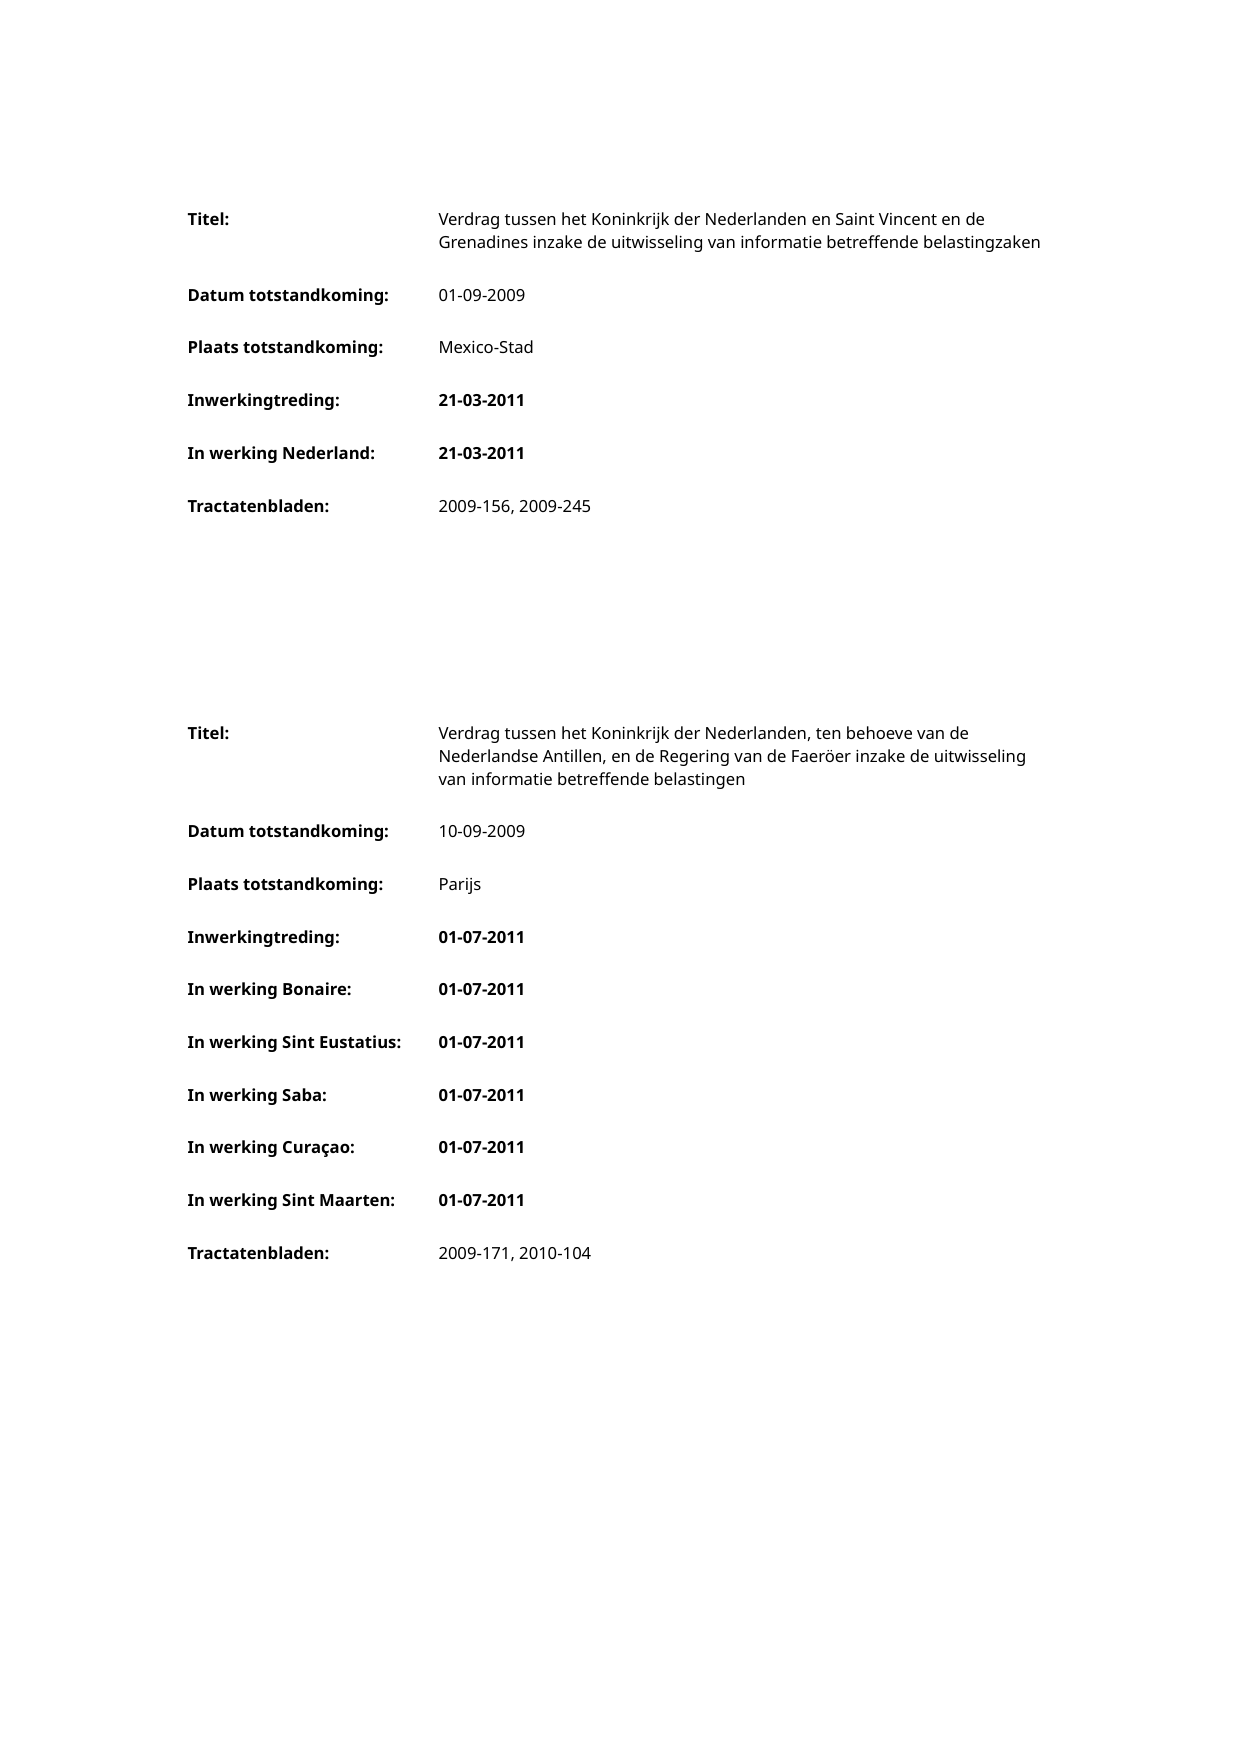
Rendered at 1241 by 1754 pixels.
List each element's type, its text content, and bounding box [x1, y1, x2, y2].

table_cell 21-03-2011 [438, 441, 1053, 494]
table_cell 21-03-2011 [438, 389, 1053, 441]
table_cell Inwerkingtreding: [188, 389, 438, 441]
table_cell 2009-171, 2010-104 [438, 1241, 1053, 1294]
table_cell In werking Curaçao: [188, 1136, 438, 1189]
table_cell 01-09-2009 [438, 283, 1053, 336]
table_header Verdrag tussen het Koninkrijk der Nederlanden en Saint Vincent en de Grenadines inzake de uitwisseling van informatie betreffende belastingzaken [438, 208, 1053, 283]
table_cell In werking Bonaire: [188, 978, 438, 1031]
table_cell 01-07-2011 [438, 978, 1053, 1031]
table_cell In werking Sint Eustatius: [188, 1031, 438, 1083]
table_cell Parijs [438, 873, 1053, 925]
table_cell 01-07-2011 [438, 1031, 1053, 1083]
table_cell 10-09-2009 [438, 820, 1053, 872]
table_cell [188, 1294, 1053, 1353]
table_cell Plaats totstandkoming: [188, 336, 438, 389]
table_header Titel: [188, 208, 438, 283]
table_cell 01-07-2011 [438, 1189, 1053, 1241]
table_header Titel: [188, 722, 438, 820]
table_cell 2009-156, 2009-245 [438, 494, 1053, 547]
table_cell 01-07-2011 [438, 1083, 1053, 1136]
table_cell Tractatenbladen: [188, 494, 438, 547]
table_cell 01-07-2011 [438, 1136, 1053, 1189]
table_cell Datum totstandkoming: [188, 283, 438, 336]
table_header Verdrag tussen het Koninkrijk der Nederlanden, ten behoeve van de Nederlandse Antillen, en de Regering van de Faeröer inzake de uitwisseling van informatie betreffende belastingen [438, 722, 1053, 820]
table_cell In werking Sint Maarten: [188, 1189, 438, 1241]
table_cell In werking Nederland: [188, 441, 438, 494]
table_cell Inwerkingtreding: [188, 925, 438, 978]
table_cell In werking Saba: [188, 1083, 438, 1136]
table_cell Mexico-Stad [438, 336, 1053, 389]
table_cell Tractatenbladen: [188, 1241, 438, 1294]
table_cell Datum totstandkoming: [188, 820, 438, 872]
table_cell Plaats totstandkoming: [188, 873, 438, 925]
table_cell 01-07-2011 [438, 925, 1053, 978]
table_cell [188, 547, 1053, 605]
